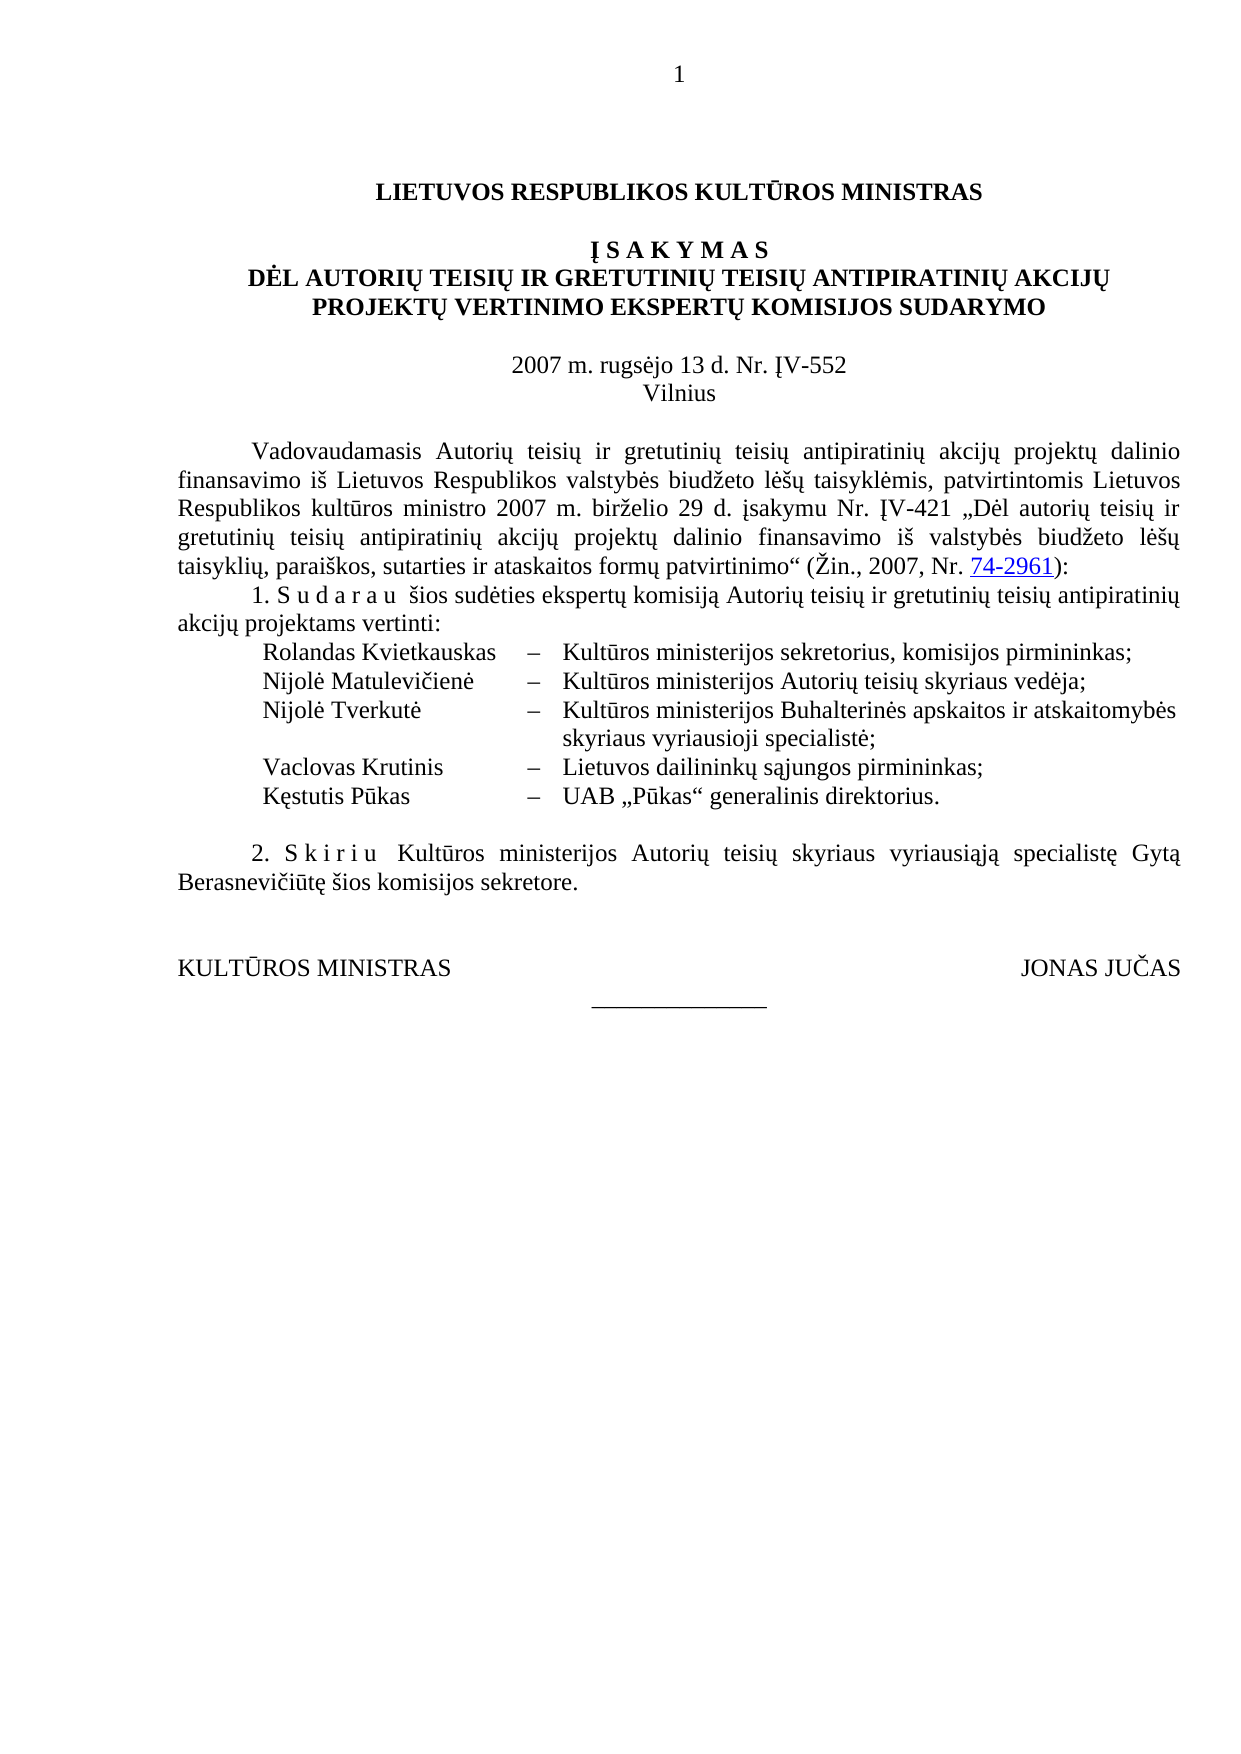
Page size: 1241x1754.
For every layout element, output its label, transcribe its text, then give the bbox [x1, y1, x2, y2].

text ______________ [177, 982, 1181, 1011]
table_cell Vaclovas Krutinis [177, 752, 513, 781]
table_header Kultūros ministerijos sekretorius, komisijos pirmininkas; [551, 637, 1204, 666]
table_cell Nijolė Matulevičienė [177, 666, 513, 695]
text 1. Sudarau šios sudėties ekspertų komisiją Autorių teisių ir gretutinių teisių antipiratinių akcijų projektams vertinti: [177, 580, 1181, 637]
table_cell Kultūros ministerijos Autorių teisių skyriaus vedėja; [551, 666, 1204, 695]
text KULTŪROS MINISTRAS JONAS JUČAS [177, 953, 1181, 982]
text DĖL AUTORIŲ TEISIŲ IR GRETUTINIŲ TEISIŲ ANTIPIRATINIŲ AKCIJŲ PROJEKTŲ VERTINIMO EKSPERTŲ KOMISIJOS SUDARYMO [177, 263, 1181, 321]
table_cell Kęstutis Pūkas [177, 781, 513, 810]
text Į S A K Y M A S [177, 235, 1181, 263]
table_cell UAB „Pūkas“ generalinis direktorius. [551, 781, 1204, 810]
text LIETUVOS RESPUBLIKOS KULTŪROS MINISTRAS [177, 177, 1181, 206]
table_header Rolandas Kvietkauskas [177, 637, 513, 666]
text 2007 m. rugsėjo 13 d. Nr. ĮV-552 [177, 350, 1181, 378]
table_header – [514, 637, 551, 666]
table_cell – [514, 781, 551, 810]
text Vadovaudamasis Autorių teisių ir gretutinių teisių antipiratinių akcijų projektų dalinio finansavimo iš Lietuvos Respublikos valstybės biudžeto lėšų taisyklėmis, patvirtintomis Lietuvos Respublikos kultūros ministro 2007 m. birželio 29 d. įsakymu Nr. ĮV-421 „Dėl autorių teisių ir gretutinių teisių antipiratinių akcijų projektų dalinio finansavimo iš valstybės biudžeto lėšų taisyklių, paraiškos, sutarties ir ataskaitos formų patvirtinimo“ (Žin., 2007, Nr. 74-2961): [177, 436, 1181, 580]
text Vilnius [177, 378, 1181, 407]
table_cell Lietuvos dailininkų sąjungos pirmininkas; [551, 752, 1204, 781]
text 2. Skiriu Kultūros ministerijos Autorių teisių skyriaus vyriausiąją specialistę Gytą Berasnevičiūtę šios komisijos sekretore. [177, 838, 1181, 896]
table_cell Kultūros ministerijos Buhalterinės apskaitos ir atskaitomybės skyriaus vyriausioji specialistė; [551, 695, 1204, 752]
table_cell – [514, 695, 551, 752]
table_cell – [514, 666, 551, 695]
table_cell Nijolė Tverkutė [177, 695, 513, 752]
table_cell – [514, 752, 551, 781]
